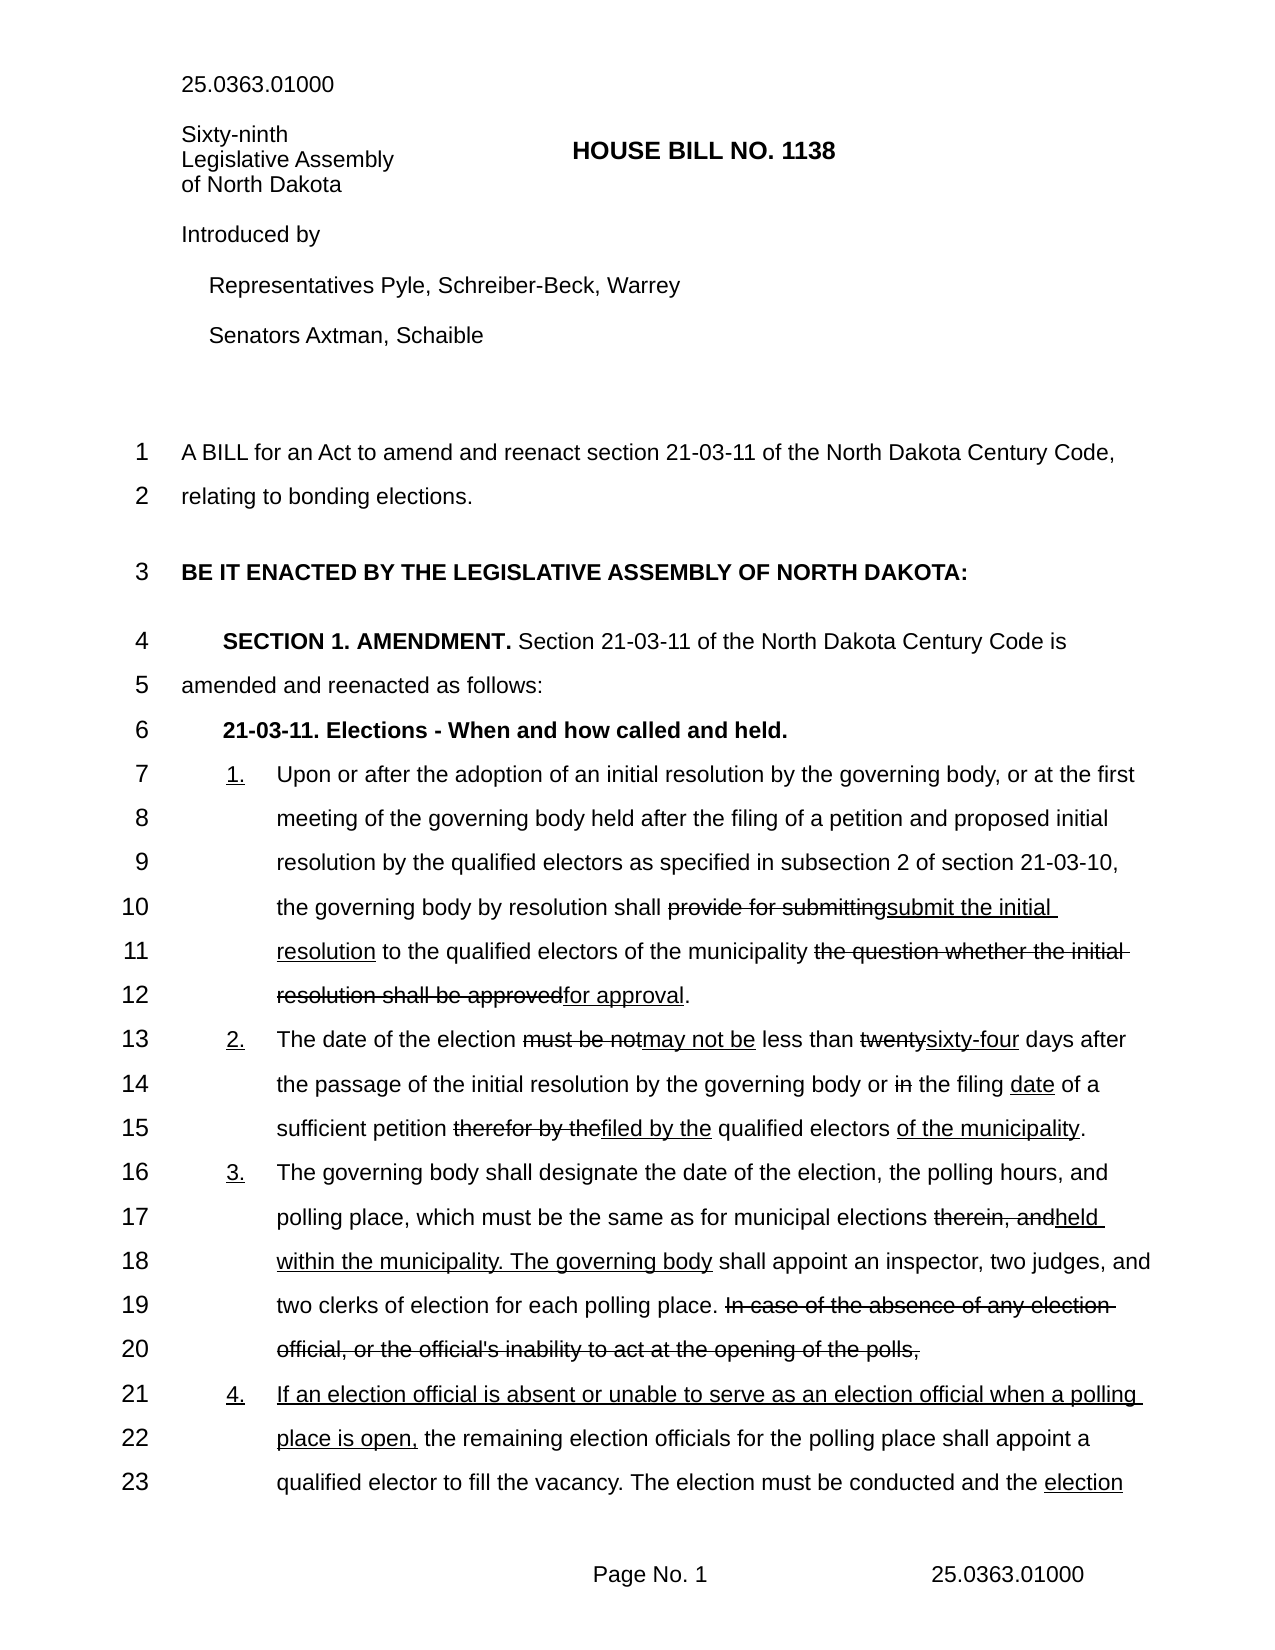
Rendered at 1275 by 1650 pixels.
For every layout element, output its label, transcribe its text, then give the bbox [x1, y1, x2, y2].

text of North Dakota [181, 173, 1154, 198]
text 2. The date of the election must be notmay not be less than twentysixty‑four days after the passage of the initial resolution by the governing body or in the filing date of a sufficient petition therefor by thefiled by the qualified electors of the municipality. [181, 1012, 1154, 1145]
subtitle 21‑03‑11. Elections ‑ When and how called and held. [181, 703, 1154, 747]
title A BILL for an Act to amend and reenact section 21‑03‑11 of the North Dakota Century Code, relating to bonding elections. [181, 425, 1154, 513]
text 25.0363.01000 [181, 73, 1154, 133]
text BE IT ENACTED BY THE LEGISLATIVE ASSEMBLY OF NORTH DAKOTA: [181, 545, 1154, 589]
text Introduced by [181, 223, 1154, 248]
text SECTION 1. AMENDMENT. Section 21‑03‑11 of the North Dakota Century Code is amended and reenacted as follows: [181, 614, 1154, 703]
text Representatives Pyle, Schreiber-Beck, Warrey [208, 275, 1154, 298]
title House BILL NO. 1138 [565, 136, 836, 165]
text 3. The governing body shall designate the date of the election, the polling hours, and polling place, which must be the same as for municipal elections therein, andheld within the municipality. The governing body shall appoint an inspector, two judges, and two clerks of election for each polling place. In case of the absence of any election official, or the official's inability to act at the opening of the polls, [181, 1145, 1154, 1367]
text Senators Axtman, Schaible [208, 325, 1154, 348]
text 4. If an election official is absent or unable to serve as an election official when a polling place is open, the remaining election officials for the polling place shall appoint a qualified elector to fill the vacancy. The election must be conducted and the election [181, 1367, 1154, 1499]
text Legislative Assembly [181, 148, 1154, 173]
text Sixty-ninth [181, 123, 1154, 148]
text 1. Upon or after the adoption of an initial resolution by the governing body, or at the first meeting of the governing body held after the filing of a petition and proposed initial resolution by the qualified electors as specified in subsection 2 of section 21‑03‑10, the governing body by resolution shall provide for submittingsubmit the initial resolution to the qualified electors of the municipality the question whether the initial resolution shall be approvedfor approval. [181, 747, 1154, 1012]
